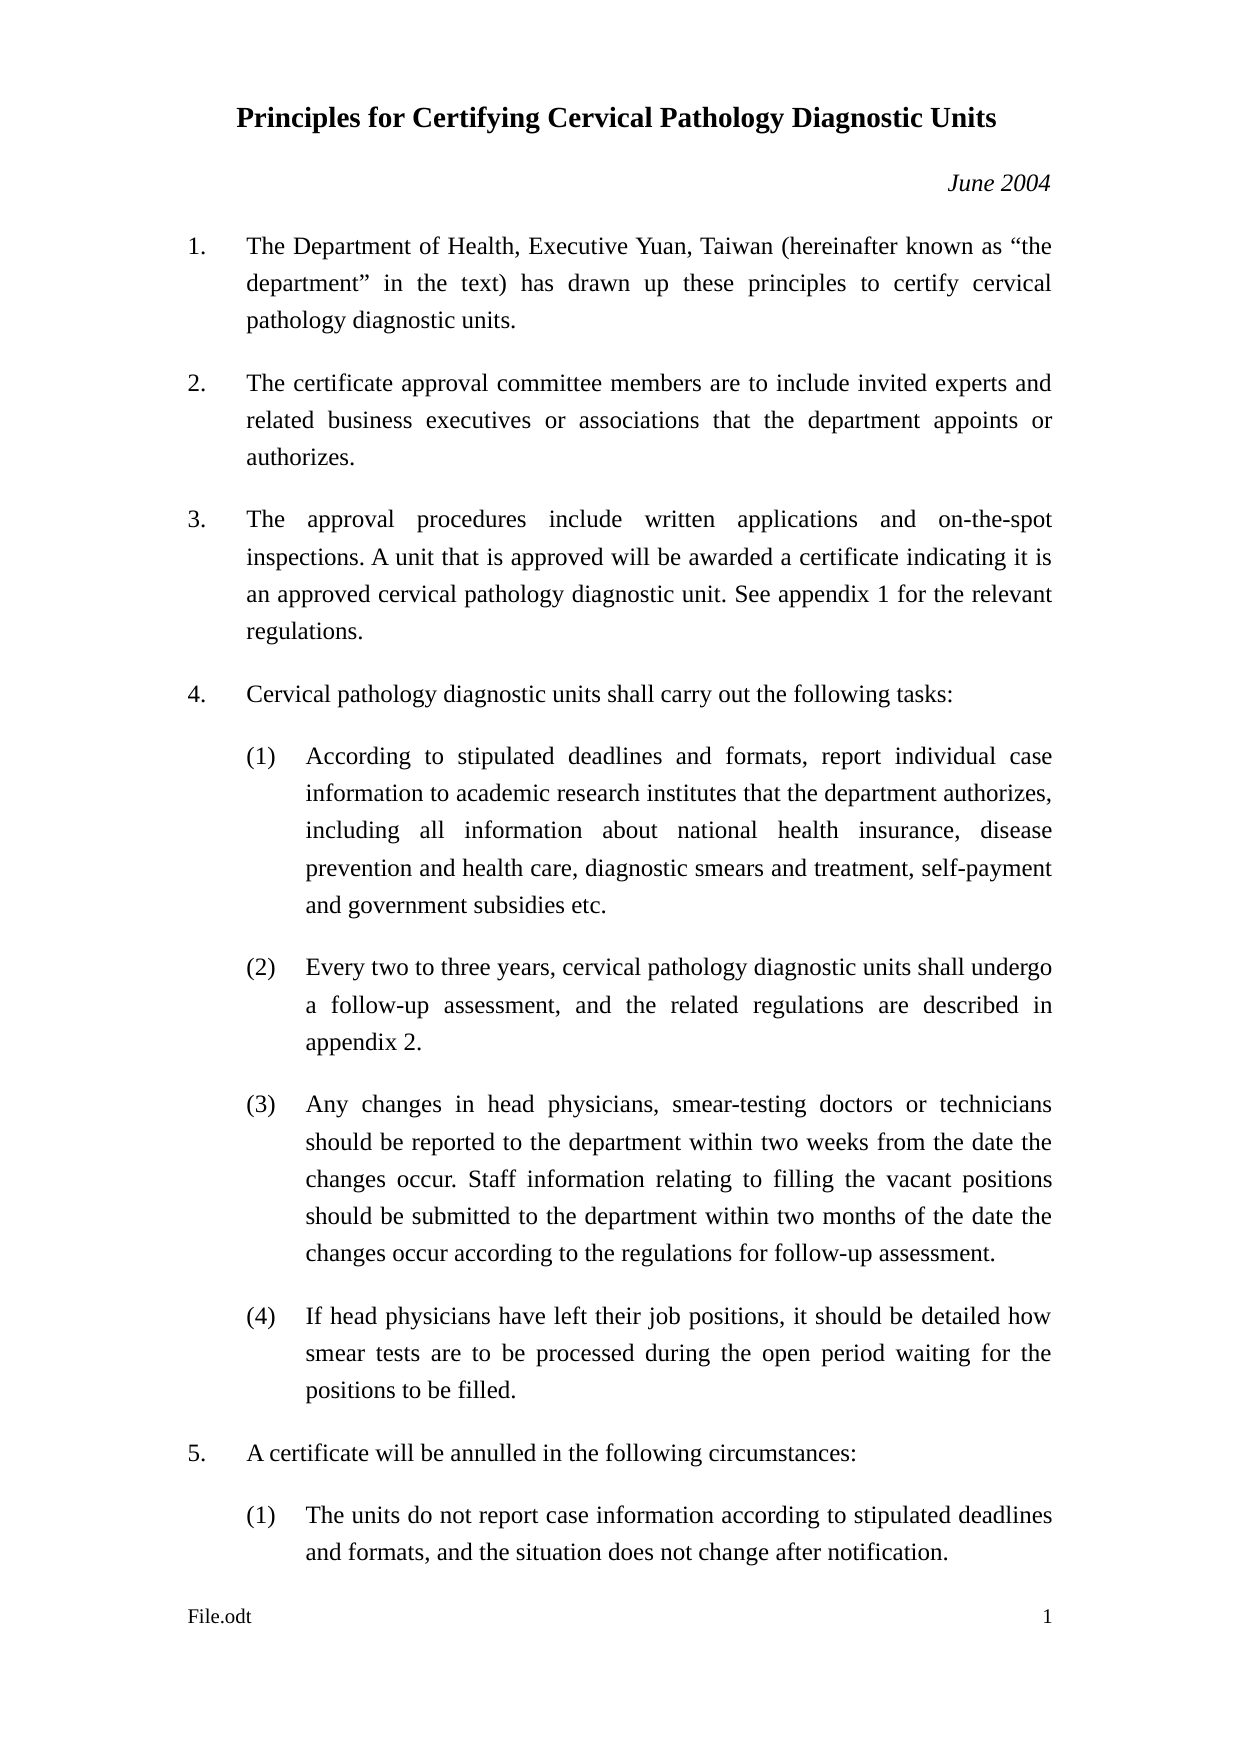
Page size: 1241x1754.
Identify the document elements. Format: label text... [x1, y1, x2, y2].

list Cervical pathology diagnostic units shall carry out the following tasks: [187, 679, 1053, 707]
list The certificate approval committee members are to include invited experts and related business executives or associations that the department appoints or authorizes. [187, 368, 1053, 471]
list If head physicians have left their job positions, it should be detailed how smear tests are to be processed during the open period waiting for the positions to be filled. [246, 1301, 1053, 1404]
list According to stipulated deadlines and formats, report individual case information to academic research institutes that the department authorizes, including all information about national health insurance, disease prevention and health care, diagnostic smears and treatment, self-payment and government subsidies etc. [246, 741, 1053, 919]
list The units do not report case information according to stipulated deadlines and formats, and the situation does not change after notification. [246, 1500, 1053, 1566]
text Principles for Certifying Cervical Pathology Diagnostic Units [187, 100, 1053, 133]
list The approval procedures include written applications and on-the-spot inspections. A unit that is approved will be awarded a certificate indicating it is an approved cervical pathology diagnostic unit. See appendix 1 for the relevant regulations. [187, 504, 1053, 645]
list Any changes in head physicians, smear-testing doctors or technicians should be reported to the department within two weeks from the date the changes occur. Staff information relating to filling the vacant positions should be submitted to the department within two months of the date the changes occur according to the regulations for follow-up assessment. [246, 1089, 1053, 1267]
list The Department of Health, Executive Yuan, Taiwan (hereinafter known as “the department” in the text) has drawn up these principles to certify cervical pathology diagnostic units. [187, 231, 1053, 334]
list A certificate will be annulled in the following circumstances: [187, 1438, 1053, 1466]
text June 2004 [187, 168, 1053, 197]
list Every two to three years, cervical pathology diagnostic units shall undergo a follow-up assessment, and the related regulations are described in appendix 2. [246, 952, 1053, 1056]
